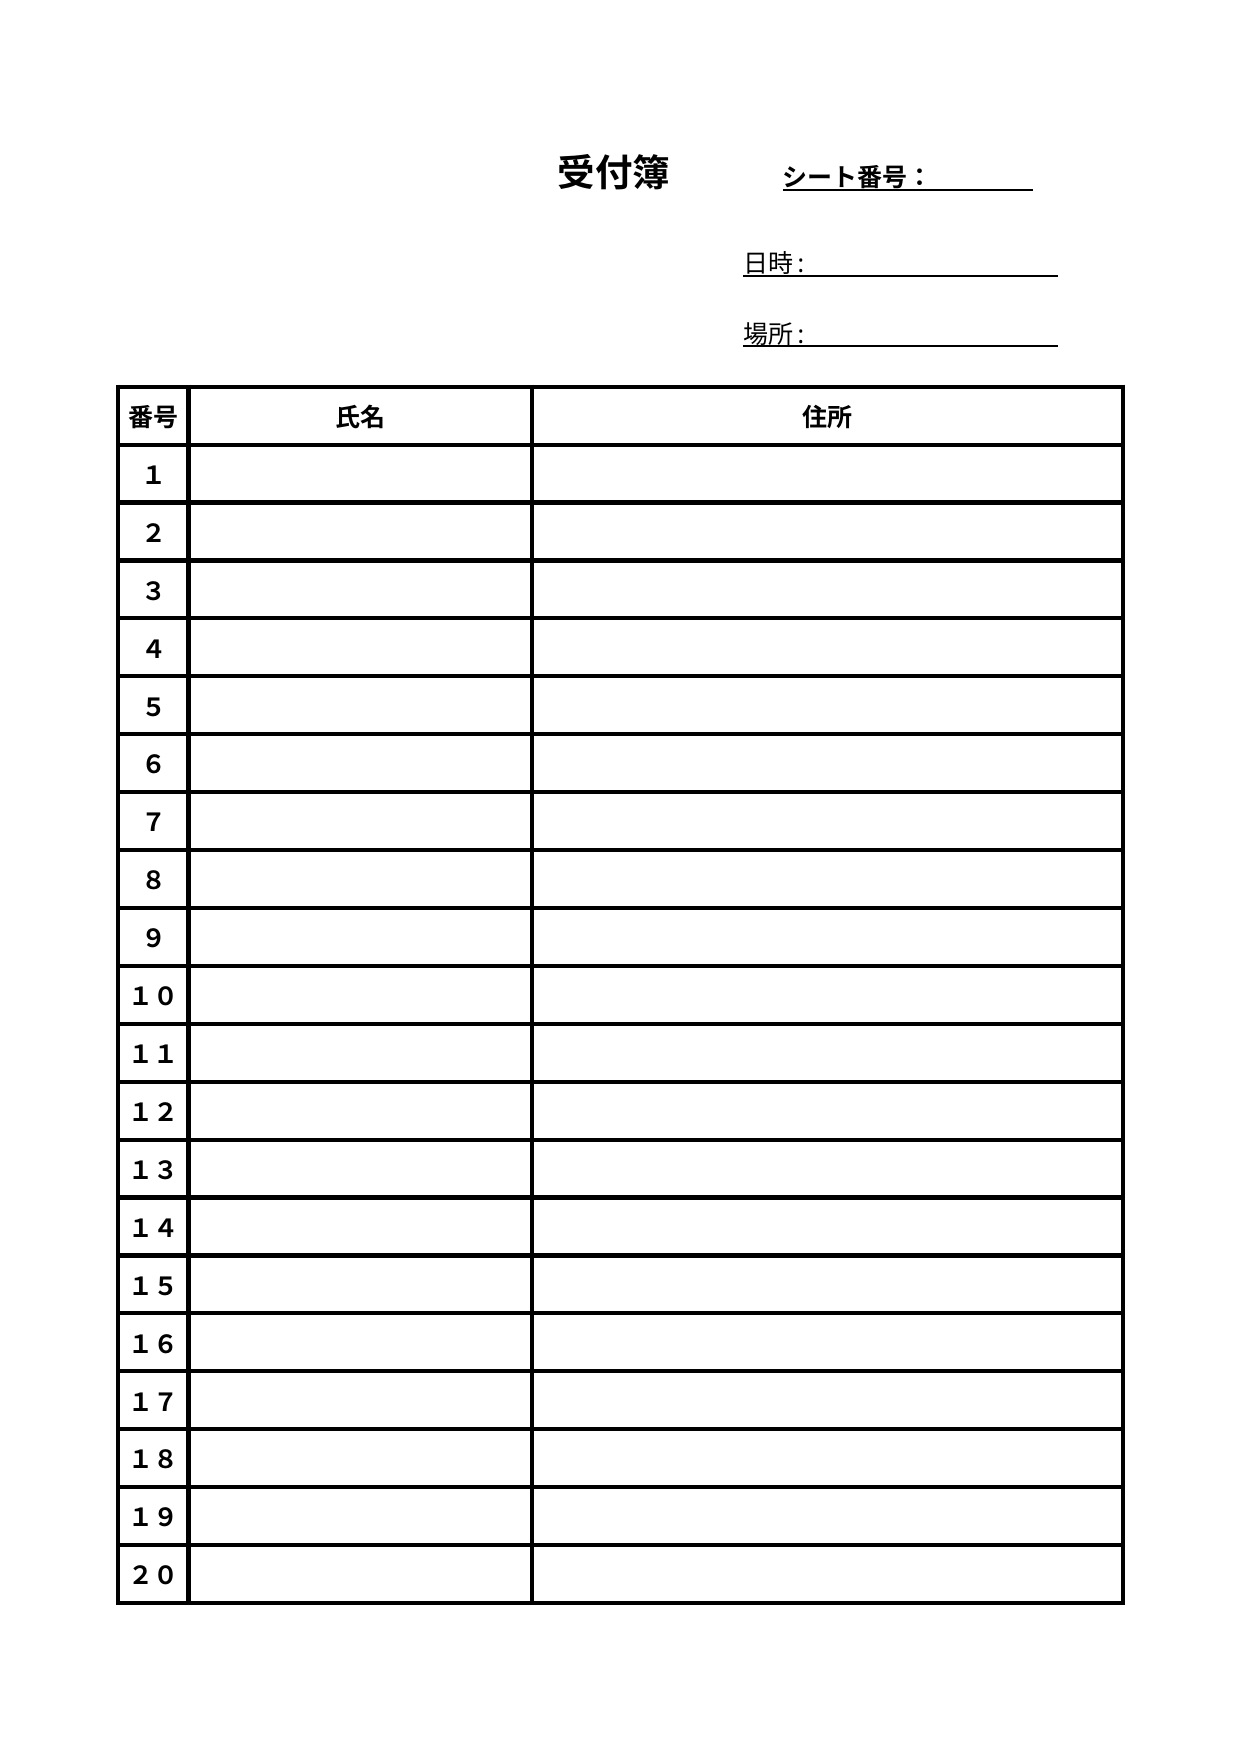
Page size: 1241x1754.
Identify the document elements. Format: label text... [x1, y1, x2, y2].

table_cell [534, 794, 1121, 848]
table_cell [534, 1431, 1121, 1485]
table_cell ３ [120, 563, 186, 616]
table_cell ７ [120, 794, 186, 848]
table_cell [191, 910, 530, 964]
table_cell [191, 1258, 530, 1311]
text 場所: [118, 314, 1122, 351]
table_cell ５ [120, 678, 186, 732]
table_cell ６ [120, 736, 186, 790]
table_cell [534, 910, 1121, 964]
table_cell [534, 447, 1121, 500]
table_cell ９ [120, 910, 186, 964]
table_cell [534, 1026, 1121, 1079]
table_cell [191, 1315, 530, 1369]
table_cell [534, 1200, 1121, 1253]
table_cell [191, 1489, 530, 1543]
text 日時: [118, 244, 1122, 280]
table_cell [191, 1026, 530, 1079]
table_cell １６ [120, 1315, 186, 1369]
table_cell ２ [120, 505, 186, 558]
table_cell １４ [120, 1200, 186, 1253]
table_cell [534, 1258, 1121, 1311]
table_cell [191, 1084, 530, 1137]
table_header 番号 [120, 389, 186, 442]
table_cell １０ [120, 968, 186, 1022]
table_cell [534, 563, 1121, 616]
table_cell １８ [120, 1431, 186, 1485]
table_cell ４ [120, 620, 186, 674]
table_cell １７ [120, 1373, 186, 1427]
table_cell [191, 620, 530, 674]
table_cell １１ [120, 1026, 186, 1079]
table_cell [534, 505, 1121, 558]
table_cell [534, 620, 1121, 674]
table_cell [534, 1547, 1121, 1601]
table_cell [191, 794, 530, 848]
table_cell [191, 968, 530, 1022]
table_cell [534, 1315, 1121, 1369]
table_cell １５ [120, 1258, 186, 1311]
table_cell [191, 736, 530, 790]
table_cell [191, 563, 530, 616]
table_cell [191, 1142, 530, 1195]
table_cell [191, 505, 530, 558]
table_cell １２ [120, 1084, 186, 1137]
table_cell [534, 678, 1121, 732]
table_cell [191, 1547, 530, 1601]
table_cell [191, 1431, 530, 1485]
table_cell １３ [120, 1142, 186, 1195]
table_cell [191, 852, 530, 906]
table_cell [191, 1200, 530, 1253]
table_cell [191, 447, 530, 500]
table_cell [534, 1142, 1121, 1195]
table_cell １９ [120, 1489, 186, 1543]
table_header 住所 [534, 389, 1121, 442]
table_cell [534, 1489, 1121, 1543]
table_cell [191, 1373, 530, 1427]
table_cell [534, 736, 1121, 790]
table_cell [191, 678, 530, 732]
table_cell ８ [120, 852, 186, 906]
table_cell [534, 1373, 1121, 1427]
table_cell [534, 1084, 1121, 1137]
title 受付簿 シート番号： [118, 143, 1122, 197]
table_cell [534, 852, 1121, 906]
table_header 氏名 [191, 389, 530, 442]
table_cell [534, 968, 1121, 1022]
table_cell １ [120, 447, 186, 500]
table_cell ２０ [120, 1547, 186, 1601]
